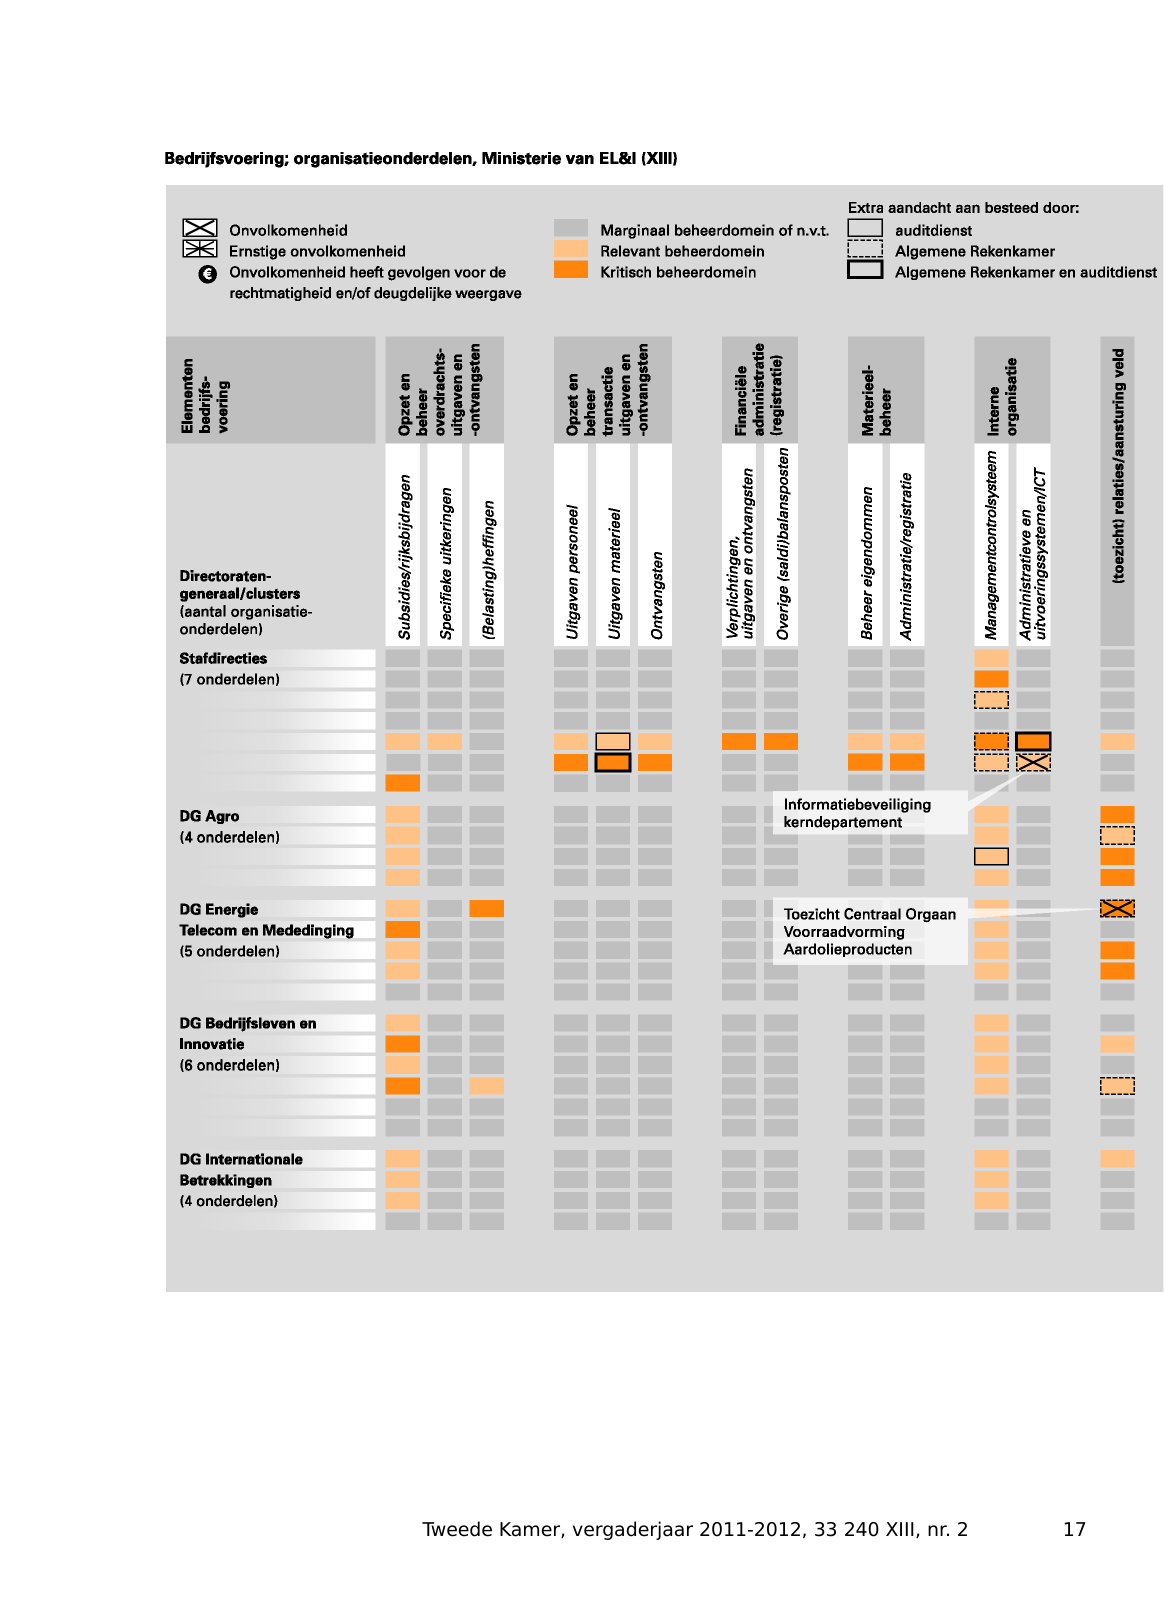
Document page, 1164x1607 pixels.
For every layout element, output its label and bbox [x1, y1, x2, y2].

picture [165, 152, 1164, 1292]
